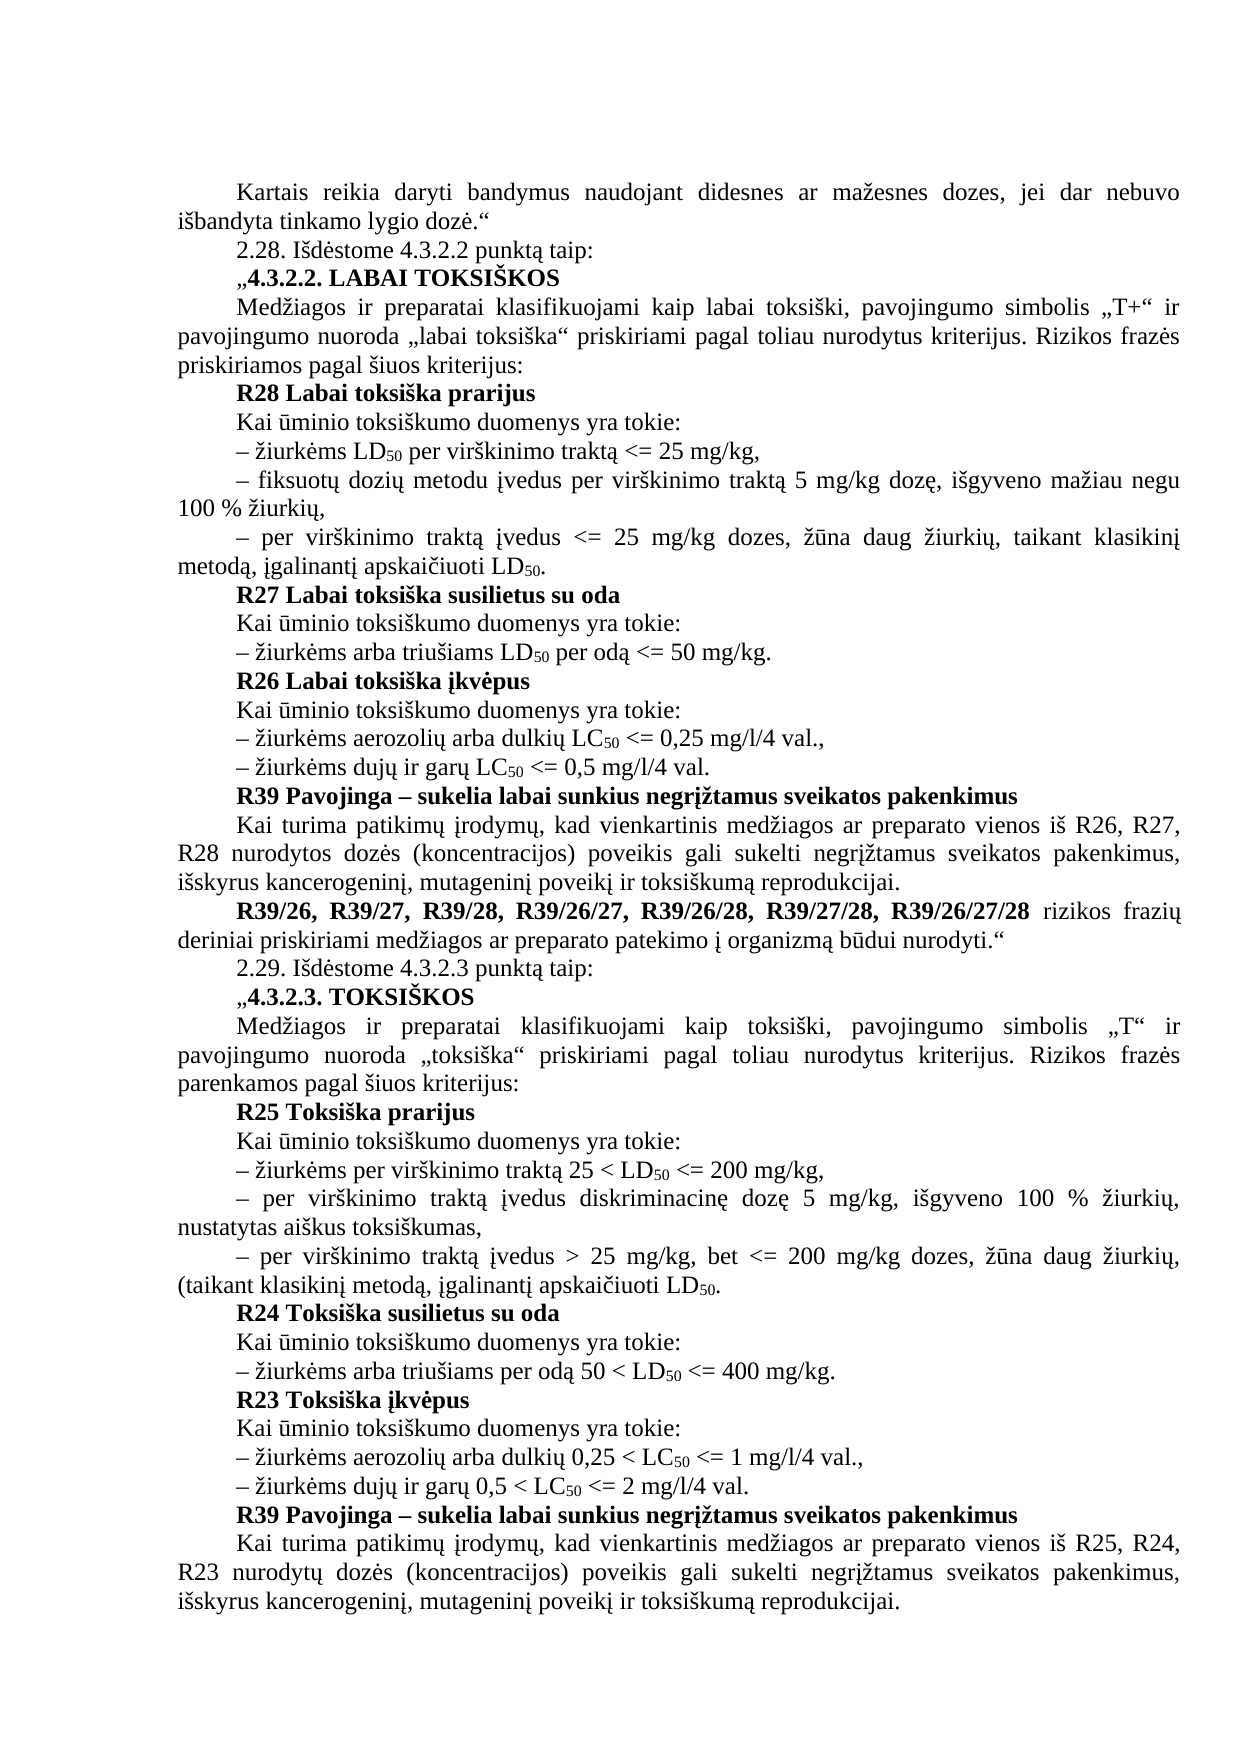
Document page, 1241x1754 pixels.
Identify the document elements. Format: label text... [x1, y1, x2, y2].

text Kartais reikia daryti bandymus naudojant didesnes ar mažesnes dozes, jei dar nebuvo išbandyta tinkamo lygio dozė.“ [177, 177, 1181, 235]
text R23 Toksiška įkvėpus [177, 1385, 1181, 1413]
text 2.29. Išdėstome 4.3.2.3 punktą taip: [177, 953, 1181, 982]
text Medžiagos ir preparatai klasifikuojami kaip labai toksiški, pavojingumo simbolis „T+“ ir pavojingumo nuoroda „labai toksiška“ priskiriami pagal toliau nurodytus kriterijus. Rizikos frazės priskiriamos pagal šiuos kriterijus: [177, 292, 1181, 378]
text Kai ūminio toksiškumo duomenys yra tokie: [177, 695, 1181, 723]
text R24 Toksiška susilietus su oda [177, 1298, 1181, 1327]
text – žiurkėms per virškinimo traktą 25 < LD50 <= 200 mg/kg, [177, 1155, 1181, 1183]
text R39 Pavojinga – sukelia labai sunkius negrįžtamus sveikatos pakenkimus [177, 781, 1181, 810]
text Kai ūminio toksiškumo duomenys yra tokie: [177, 407, 1181, 436]
text – žiurkėms aerozolių arba dulkių 0,25 < LC50 <= 1 mg/l/4 val., [177, 1442, 1181, 1471]
text R25 Toksiška prarijus [177, 1097, 1181, 1126]
text Kai turima patikimų įrodymų, kad vienkartinis medžiagos ar preparato vienos iš R25, R24, R23 nurodytų dozės (koncentracijos) poveikis gali sukelti negrįžtamus sveikatos pakenkimus, išskyrus kancerogeninį, mutageninį poveikį ir toksiškumą reprodukcijai. [177, 1528, 1181, 1615]
text „4.3.2.2. LABAI TOKSIŠKOS [177, 263, 1181, 292]
text Kai ūminio toksiškumo duomenys yra tokie: [177, 1413, 1181, 1442]
text „4.3.2.3. TOKSIŠKOS [177, 982, 1181, 1011]
text – žiurkėms LD50 per virškinimo traktą <= 25 mg/kg, [177, 436, 1181, 465]
text R27 Labai toksiška susilietus su oda [177, 580, 1181, 608]
text R39/26, R39/27, R39/28, R39/26/27, R39/26/28, R39/27/28, R39/26/27/28 rizikos frazių deriniai priskiriami medžiagos ar preparato patekimo į organizmą būdui nurodyti.“ [177, 896, 1181, 953]
text Medžiagos ir preparatai klasifikuojami kaip toksiški, pavojingumo simbolis „T“ ir pavojingumo nuoroda „toksiška“ priskiriami pagal toliau nurodytus kriterijus. Rizikos frazės parenkamos pagal šiuos kriterijus: [177, 1011, 1181, 1097]
text – fiksuotų dozių metodu įvedus per virškinimo traktą 5 mg/kg dozę, išgyveno mažiau negu 100 % žiurkių, [177, 465, 1181, 522]
text – per virškinimo traktą įvedus <= 25 mg/kg dozes, žūna daug žiurkių, taikant klasikinį metodą, įgalinantį apskaičiuoti LD50. [177, 522, 1181, 580]
text – per virškinimo traktą įvedus > 25 mg/kg, bet <= 200 mg/kg dozes, žūna daug žiurkių, (taikant klasikinį metodą, įgalinantį apskaičiuoti LD50. [177, 1241, 1181, 1298]
text – žiurkėms arba triušiams per odą 50 < LD50 <= 400 mg/kg. [177, 1356, 1181, 1385]
text – per virškinimo traktą įvedus diskriminacinę dozę 5 mg/kg, išgyveno 100 % žiurkių, nustatytas aiškus toksiškumas, [177, 1183, 1181, 1241]
text R26 Labai toksiška įkvėpus [177, 666, 1181, 695]
text 2.28. Išdėstome 4.3.2.2 punktą taip: [177, 235, 1181, 263]
text – žiurkėms arba triušiams LD50 per odą <= 50 mg/kg. [177, 637, 1181, 666]
text Kai ūminio toksiškumo duomenys yra tokie: [177, 608, 1181, 637]
text – žiurkėms dujų ir garų LC50 <= 0,5 mg/l/4 val. [177, 752, 1181, 781]
text – žiurkėms aerozolių arba dulkių LC50 <= 0,25 mg/l/4 val., [177, 723, 1181, 752]
text Kai ūminio toksiškumo duomenys yra tokie: [177, 1327, 1181, 1356]
text R39 Pavojinga – sukelia labai sunkius negrįžtamus sveikatos pakenkimus [177, 1500, 1181, 1528]
text – žiurkėms dujų ir garų 0,5 < LC50 <= 2 mg/l/4 val. [177, 1471, 1181, 1500]
text Kai ūminio toksiškumo duomenys yra tokie: [177, 1126, 1181, 1155]
text R28 Labai toksiška prarijus [177, 378, 1181, 407]
text Kai turima patikimų įrodymų, kad vienkartinis medžiagos ar preparato vienos iš R26, R27, R28 nurodytos dozės (koncentracijos) poveikis gali sukelti negrįžtamus sveikatos pakenkimus, išskyrus kancerogeninį, mutageninį poveikį ir toksiškumą reprodukcijai. [177, 810, 1181, 896]
